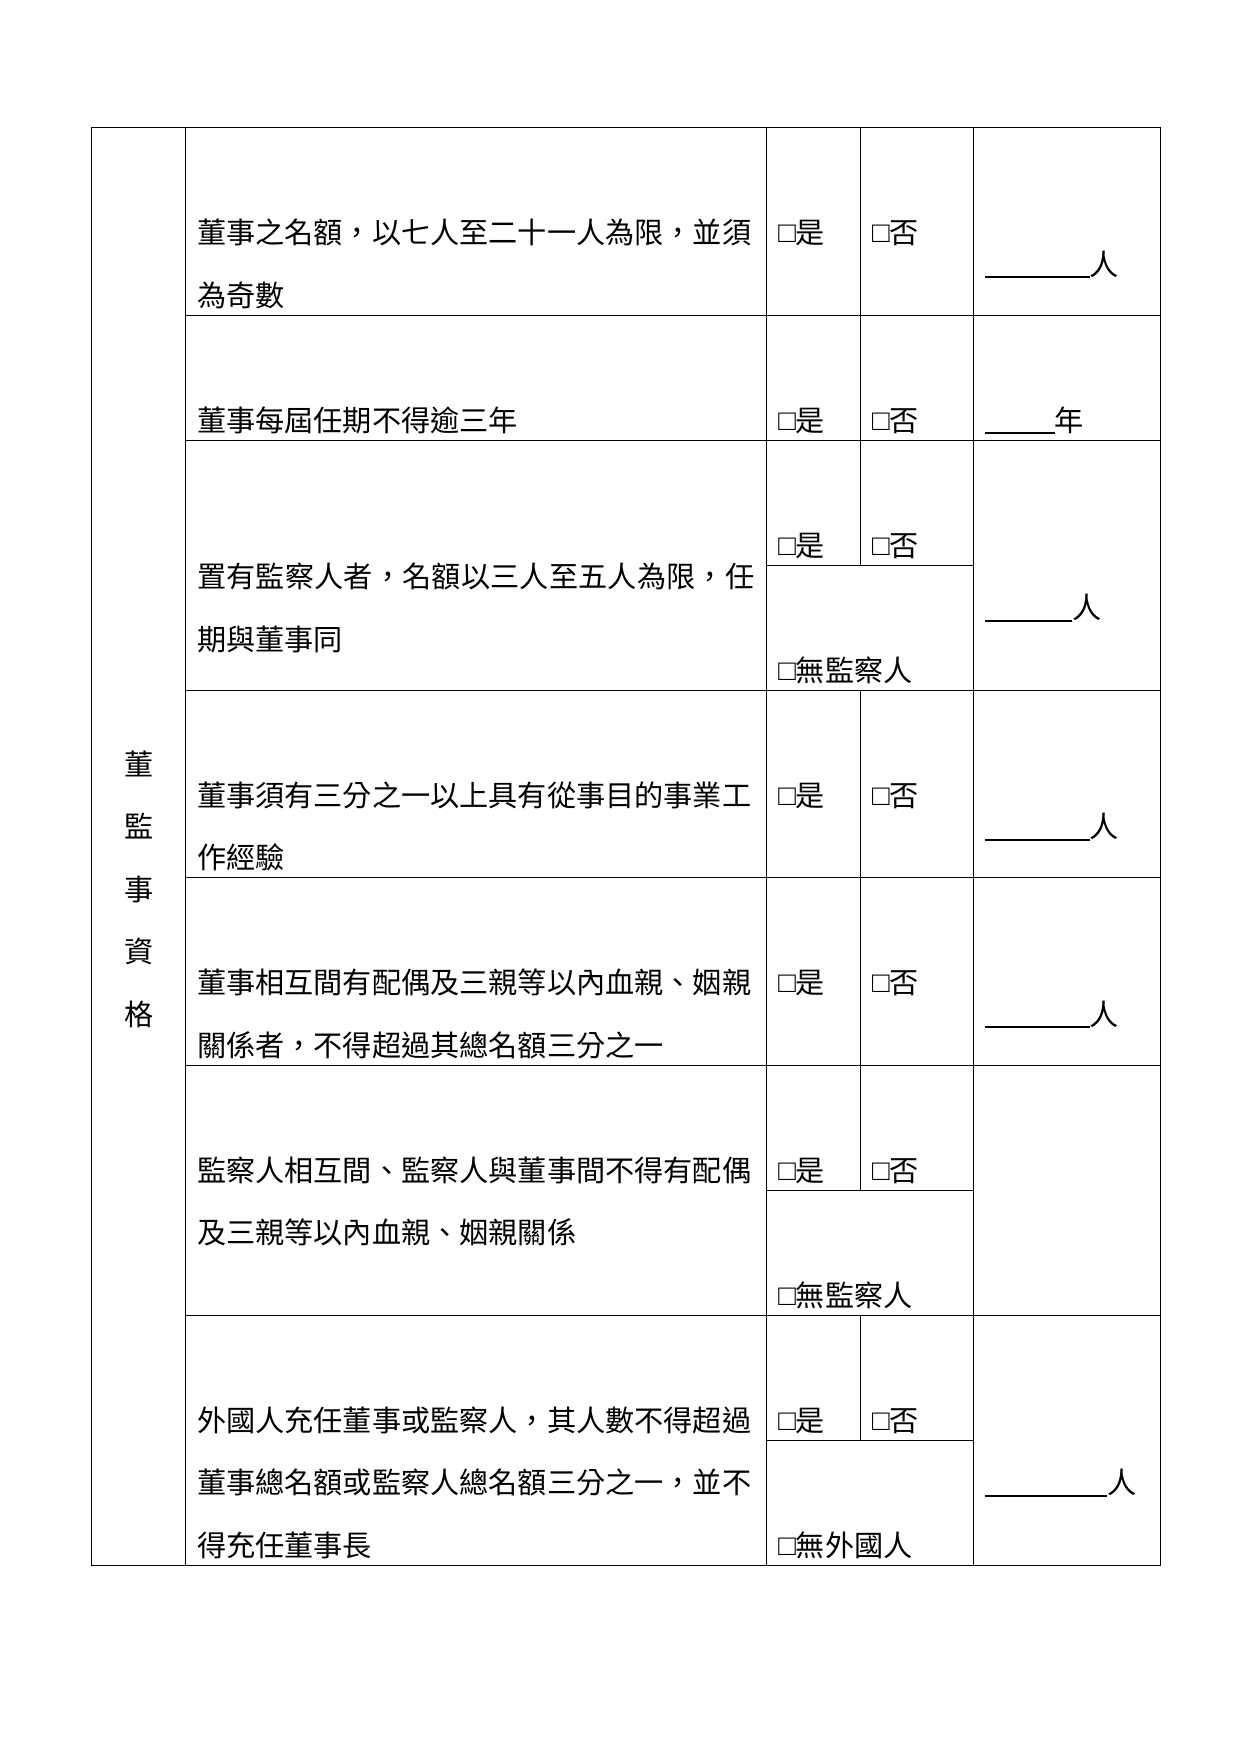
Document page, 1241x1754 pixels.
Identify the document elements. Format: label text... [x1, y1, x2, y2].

table_cell 人 [974, 441, 1160, 689]
table_cell □是 [767, 691, 860, 877]
table_cell □否 [861, 691, 973, 877]
table_cell [974, 1066, 1160, 1314]
table_cell □無監察人 [767, 1191, 973, 1314]
table_cell 年 [974, 316, 1160, 439]
table_cell □否 [861, 128, 973, 314]
table_cell 人 [974, 691, 1160, 877]
table_cell 人 [974, 128, 1160, 314]
table_cell □否 [861, 441, 973, 564]
table_cell 人 [974, 1316, 1160, 1564]
table_cell □否 [861, 1066, 973, 1189]
table_cell □是 [767, 1316, 860, 1439]
table_cell □無監察人 [767, 566, 973, 689]
table_cell □是 [767, 128, 860, 314]
table_cell □是 [767, 878, 860, 1064]
table_cell 外國人充任董事或監察人，其人數不得超過董事總名額或監察人總名額三分之一，並不得充任董事長 [186, 1316, 766, 1564]
table_cell 董事之名額，以七人至二十一人為限，並須為奇數 [186, 128, 766, 314]
table_cell 人 [974, 878, 1160, 1064]
table_cell □是 [767, 1066, 860, 1189]
table_cell □否 [861, 1316, 973, 1439]
table_cell □否 [861, 316, 973, 439]
table_cell 董監事資格 [92, 128, 185, 1564]
table_cell 董事每屆任期不得逾三年 [186, 316, 766, 439]
table_cell □否 [861, 878, 973, 1064]
table_cell □是 [767, 316, 860, 439]
table_cell 置有監察人者，名額以三人至五人為限，任期與董事同 [186, 441, 766, 689]
table_cell 董事須有三分之一以上具有從事目的事業工作經驗 [186, 691, 766, 877]
table_cell □是 [767, 441, 860, 564]
table_cell □無外國人 [767, 1441, 973, 1564]
table_cell 董事相互間有配偶及三親等以內血親、姻親關係者，不得超過其總名額三分之一 [186, 878, 766, 1064]
table_cell 監察人相互間、監察人與董事間不得有配偶及三親等以內血親、姻親關係 [186, 1066, 766, 1314]
